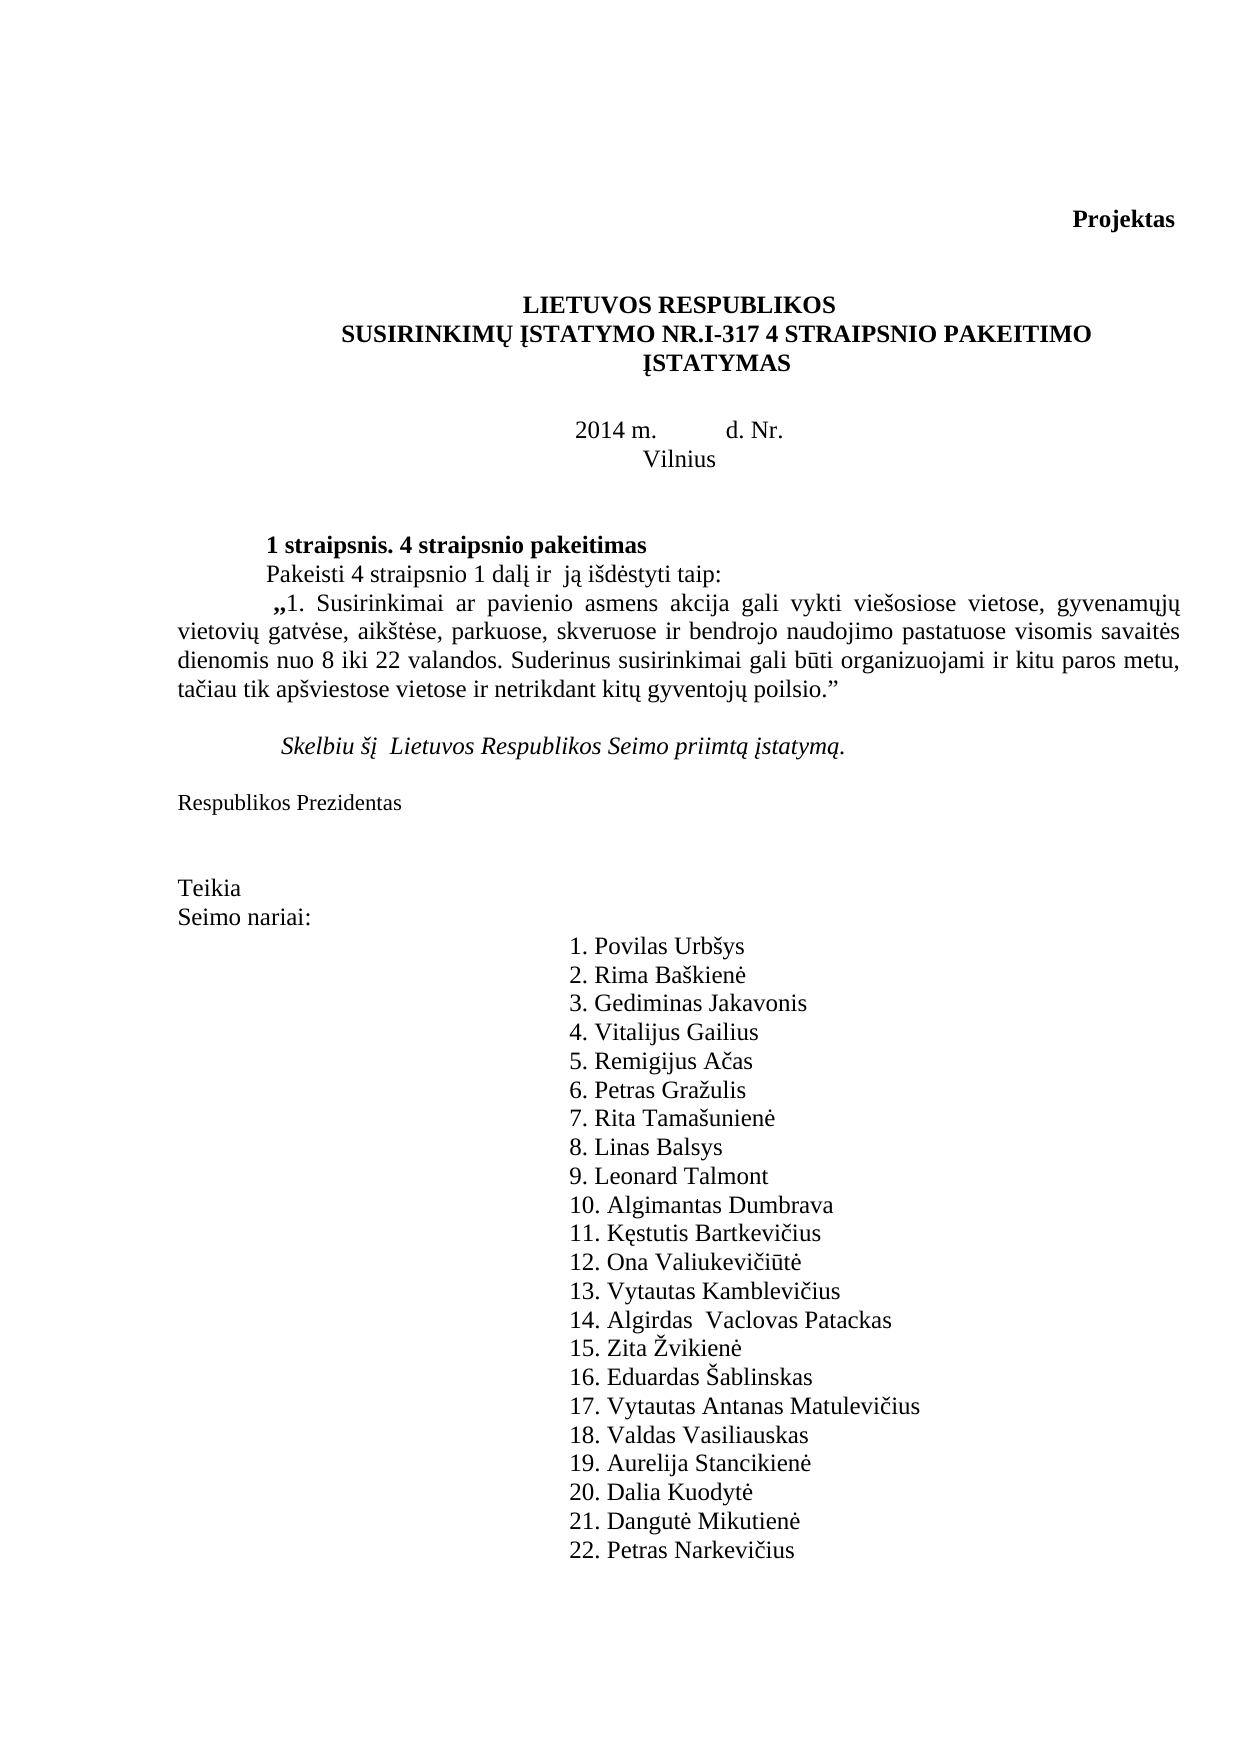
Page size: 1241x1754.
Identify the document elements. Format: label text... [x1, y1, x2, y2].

text 22. Petras Narkevičius [569, 1535, 1181, 1563]
text 21. Dangutė Mikutienė [569, 1506, 1181, 1535]
text Respublikos Prezidentas [177, 789, 1181, 815]
text 9. Leonard Talmont [569, 1161, 1181, 1190]
text 18. Valdas Vasiliauskas [569, 1420, 1181, 1448]
text 2. Rima Baškienė [569, 960, 1181, 988]
text 5. Remigijus Ačas [569, 1046, 1181, 1075]
text 4. Vitalijus Gailius [569, 1017, 1181, 1046]
text 20. Dalia Kuodytė [569, 1477, 1181, 1506]
text 12. Ona Valiukevičiūtė [569, 1247, 1181, 1276]
text 10. Algimantas Dumbrava [569, 1190, 1181, 1218]
text ĮSTATYMAS [177, 348, 1181, 377]
text 3. Gediminas Jakavonis [569, 988, 1181, 1017]
text 6. Petras Gražulis [569, 1075, 1181, 1103]
text 2014 m. d. Nr. [177, 415, 1181, 444]
text LIETUVOS RESPUBLIKOS [177, 291, 1181, 319]
text 13. Vytautas Kamblevičius [569, 1276, 1181, 1305]
text 8. Linas Balsys [569, 1132, 1181, 1161]
text 1. Povilas Urbšys [569, 931, 1181, 960]
text 1 straipsnis. 4 straipsnio pakeitimas [177, 530, 1181, 559]
text 15. Zita Žvikienė [569, 1333, 1181, 1362]
text ,,1. Susirinkimai ar pavienio asmens akcija gali vykti viešosiose vietose, gyvenamųjų vietovių gatvėse, aikštėse, parkuose, skveruose ir bendrojo naudojimo pastatuose visomis savaitės dienomis nuo 8 iki 22 valandos. Suderinus susirinkimai gali būti organizuojami ir kitu paros metu, tačiau tik apšviestose vietose ir netrikdant kitų gyventojų poilsio.” [177, 588, 1181, 703]
text SUSIRINKIMŲ ĮSTATYMO NR.I-317 4 STRAIPSNIO PAKEITIMO [177, 319, 1181, 348]
text Skelbiu šį Lietuvos Respublikos Seimo priimtą įstatymą. [177, 731, 1181, 760]
text 19. Aurelija Stancikienė [569, 1448, 1181, 1477]
text Pakeisti 4 straipsnio 1 dalį ir ją išdėstyti taip: [177, 559, 1181, 588]
text 14. Algirdas Vaclovas Patackas [569, 1305, 1181, 1333]
text Vilnius [177, 444, 1181, 473]
text 11. Kęstutis Bartkevičius [569, 1218, 1181, 1247]
text Teikia [177, 873, 1181, 902]
text 17. Vytautas Antanas Matulevičius [569, 1391, 1181, 1420]
text Projektas [177, 204, 1181, 233]
text 7. Rita Tamašunienė [569, 1103, 1181, 1132]
text Seimo nariai: [177, 902, 1181, 931]
text 16. Eduardas Šablinskas [569, 1362, 1181, 1391]
